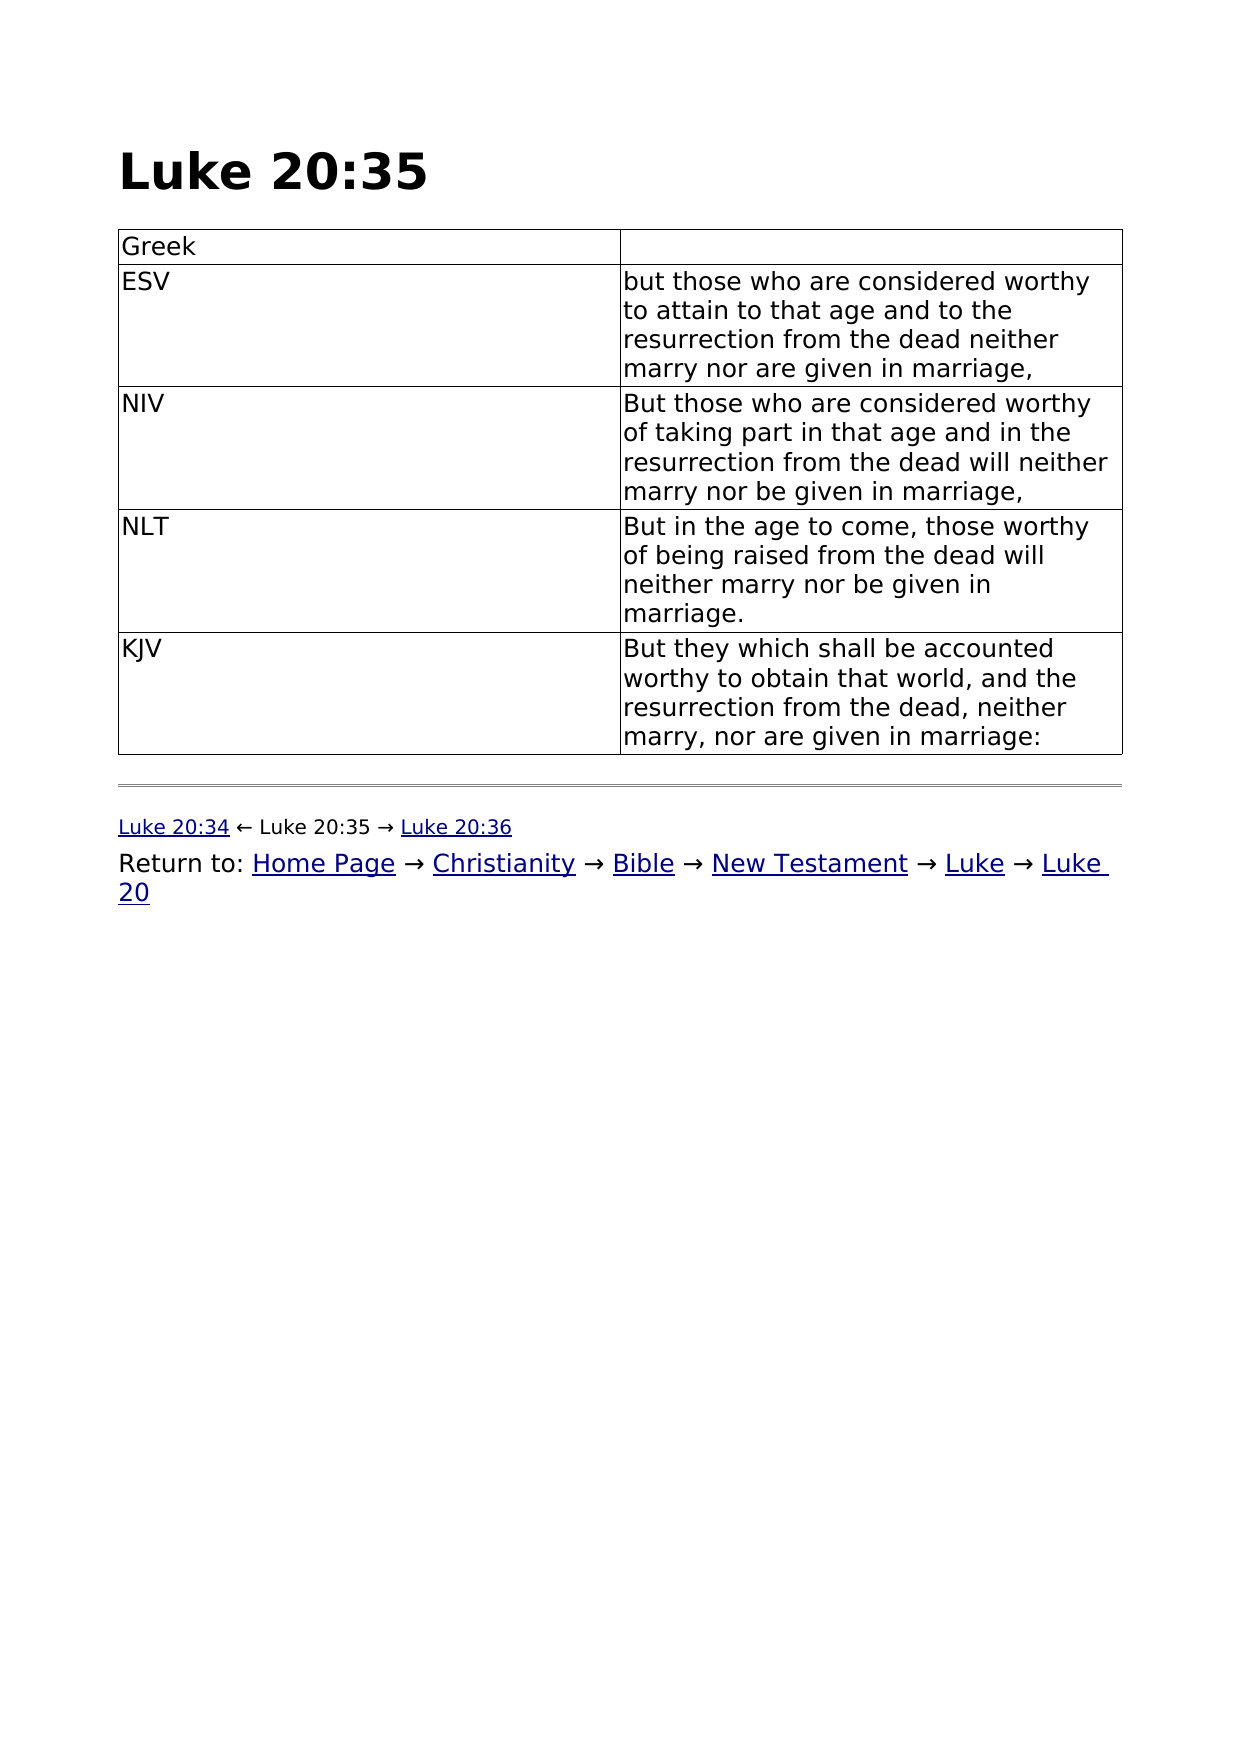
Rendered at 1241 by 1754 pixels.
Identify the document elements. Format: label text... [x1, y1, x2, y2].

table_cell NLT [119, 510, 620, 632]
table_cell But they which shall be accounted worthy to obtain that world, and the resurrection from the dead, neither marry, nor are given in marriage: [621, 633, 1122, 754]
table_cell But those who are considered worthy of taking part in that age and in the resurrection from the dead will neither marry nor be given in marriage, [621, 387, 1122, 509]
table_cell but those who are considered worthy to attain to that age and to the resurrection from the dead neither marry nor are given in marriage, [621, 265, 1122, 386]
table_cell NIV [119, 387, 620, 509]
table_header Greek [119, 230, 620, 264]
table_cell KJV [119, 633, 620, 754]
subtitle Luke 20:35 [118, 143, 1122, 201]
text Return to: Home Page → Christianity → Bible → New Testament → Luke → Luke 20 [118, 849, 1122, 908]
table_header [621, 230, 1122, 264]
table_cell But in the age to come, those worthy of being raised from the dead will neither marry nor be given in marriage. [621, 510, 1122, 632]
text Luke 20:34 ← Luke 20:35 → Luke 20:36 [118, 815, 1122, 849]
table_cell ESV [119, 265, 620, 386]
